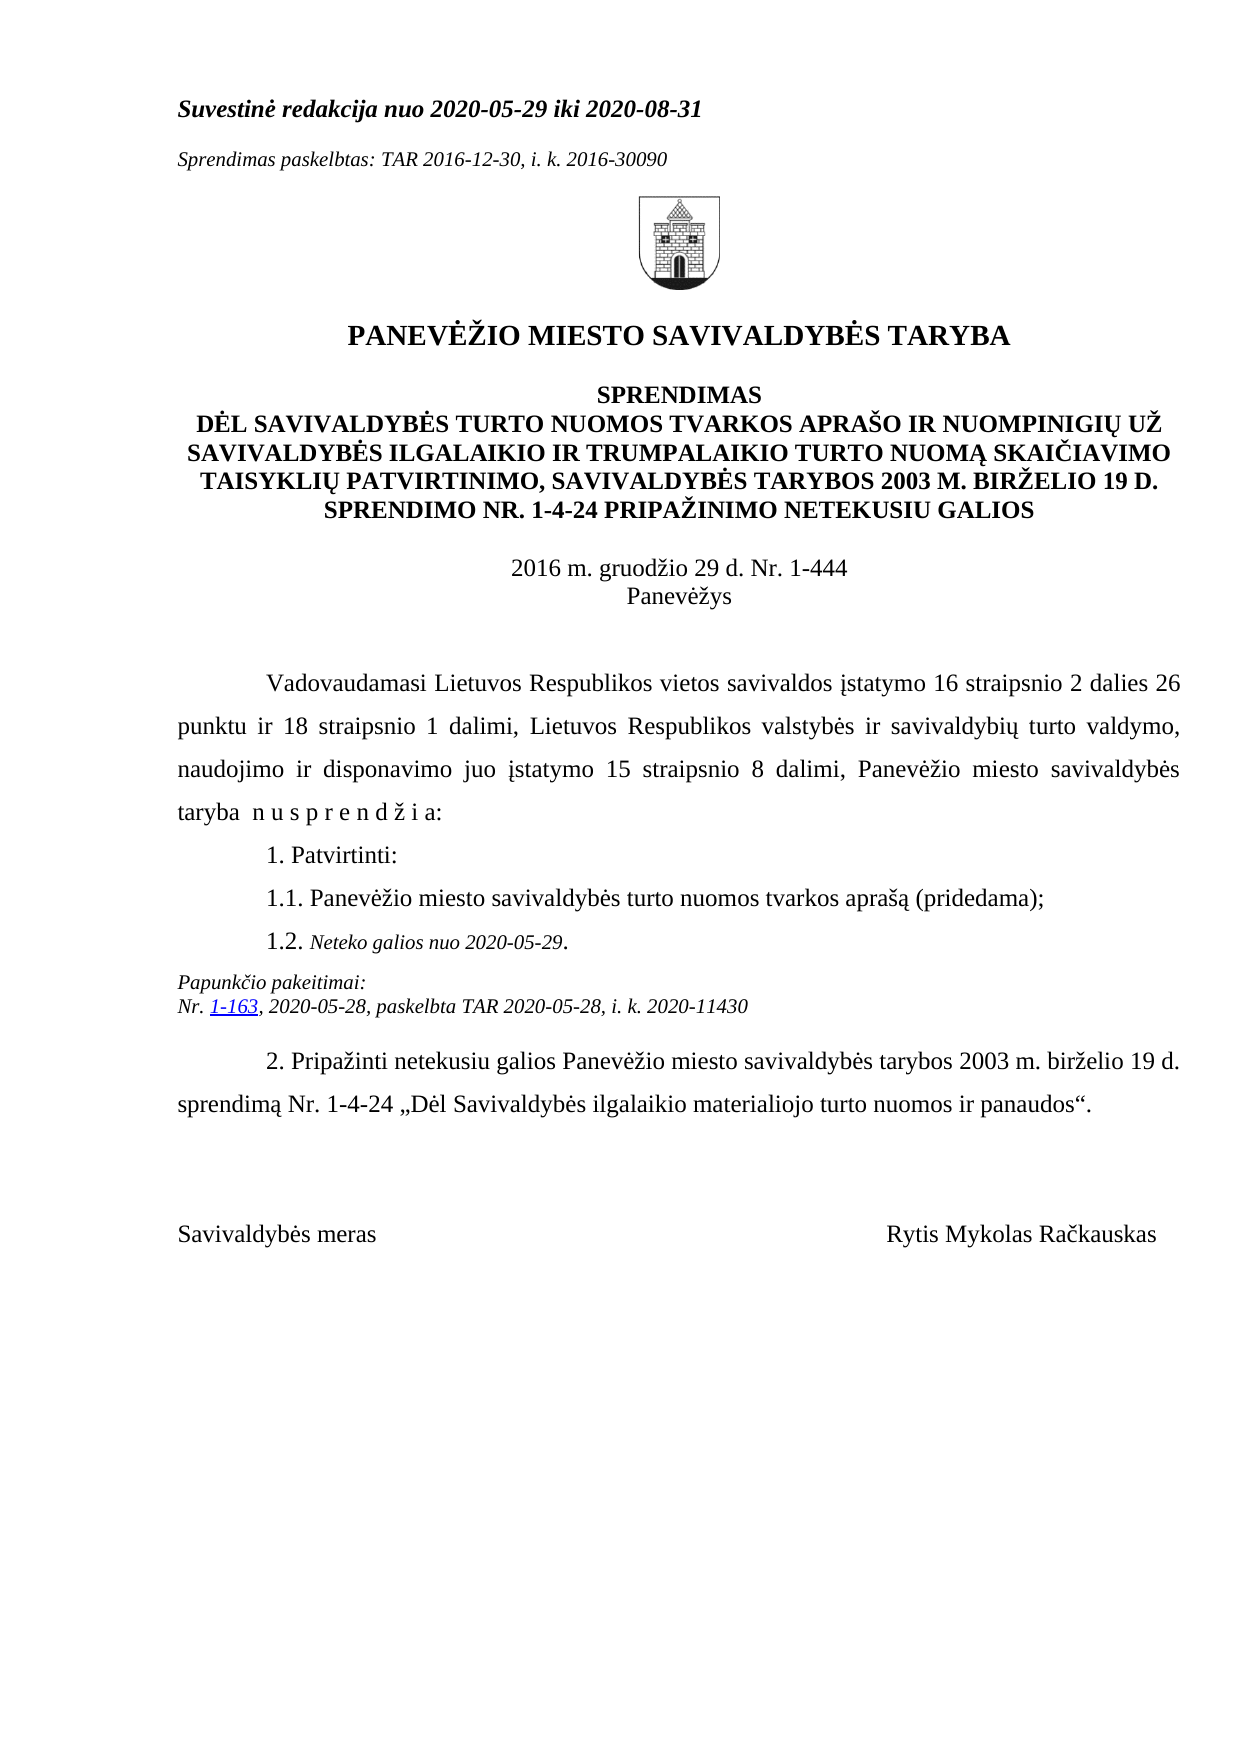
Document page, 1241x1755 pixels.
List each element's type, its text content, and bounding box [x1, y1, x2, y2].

text Nr. 1-163, 2020-05-28, paskelbta TAR 2020-05-28, i. k. 2020-11430 [177, 994, 1181, 1018]
text SPRENDIMAS [177, 380, 1181, 409]
text PANEVĖŽIO MIESTO SAVIVALDYBĖS TARYBA [177, 318, 1181, 351]
text Savivaldybės meras Rytis Mykolas Račkauskas [177, 1219, 1181, 1248]
text Papunkčio pakeitimai: [177, 969, 1181, 994]
text DĖL SAVIVALDYBĖS TURTO NUOMOS TVARKOS APRAŠO IR NUOMPINIGIŲ UŽ SAVIVALDYBĖS ILGALAIKIO IR TRUMPALAIKIO TURTO NUOMĄ SKAIČIAVIMO TAISYKLIŲ PATVIRTINIMO, SAVIVALDYBĖS TARYBOS 2003 M. BIRŽELIO 19 D. SPRENDIMO NR. 1-4-24 PRIPAŽINIMO NETEKUSIU GALIOS [177, 409, 1181, 524]
text 1.1. Panevėžio miesto savivaldybės turto nuomos tvarkos aprašą (pridedama); [177, 883, 1181, 912]
text 2016 m. gruodžio 29 d. Nr. 1-444 [177, 553, 1181, 581]
text Suvestinė redakcija nuo 2020-05-29 iki 2020-08-31 [177, 94, 1181, 123]
text 1.2. Neteko galios nuo 2020-05-29. [177, 926, 1181, 955]
text 2. Pripažinti netekusiu galios Panevėžio miesto savivaldybės tarybos 2003 m. birželio 19 d. sprendimą Nr. 1-4-24 „Dėl Savivaldybės ilgalaikio materialiojo turto nuomos ir panaudos“. [177, 1046, 1181, 1118]
text 1. Patvirtinti: [177, 840, 1181, 869]
text Panevėžys [177, 581, 1181, 610]
text Sprendimas paskelbtas: TAR 2016-12-30, i. k. 2016-30090 [177, 147, 1181, 171]
text Vadovaudamasi Lietuvos Respublikos vietos savivaldos įstatymo 16 straipsnio 2 dalies 26 punktu ir 18 straipsnio 1 dalimi, Lietuvos Respublikos valstybės ir savivaldybių turto valdymo, naudojimo ir disponavimo juo įstatymo 15 straipsnio 8 dalimi, Panevėžio miesto savivaldybės taryba n u s p r e n d ž i a: [177, 668, 1181, 826]
